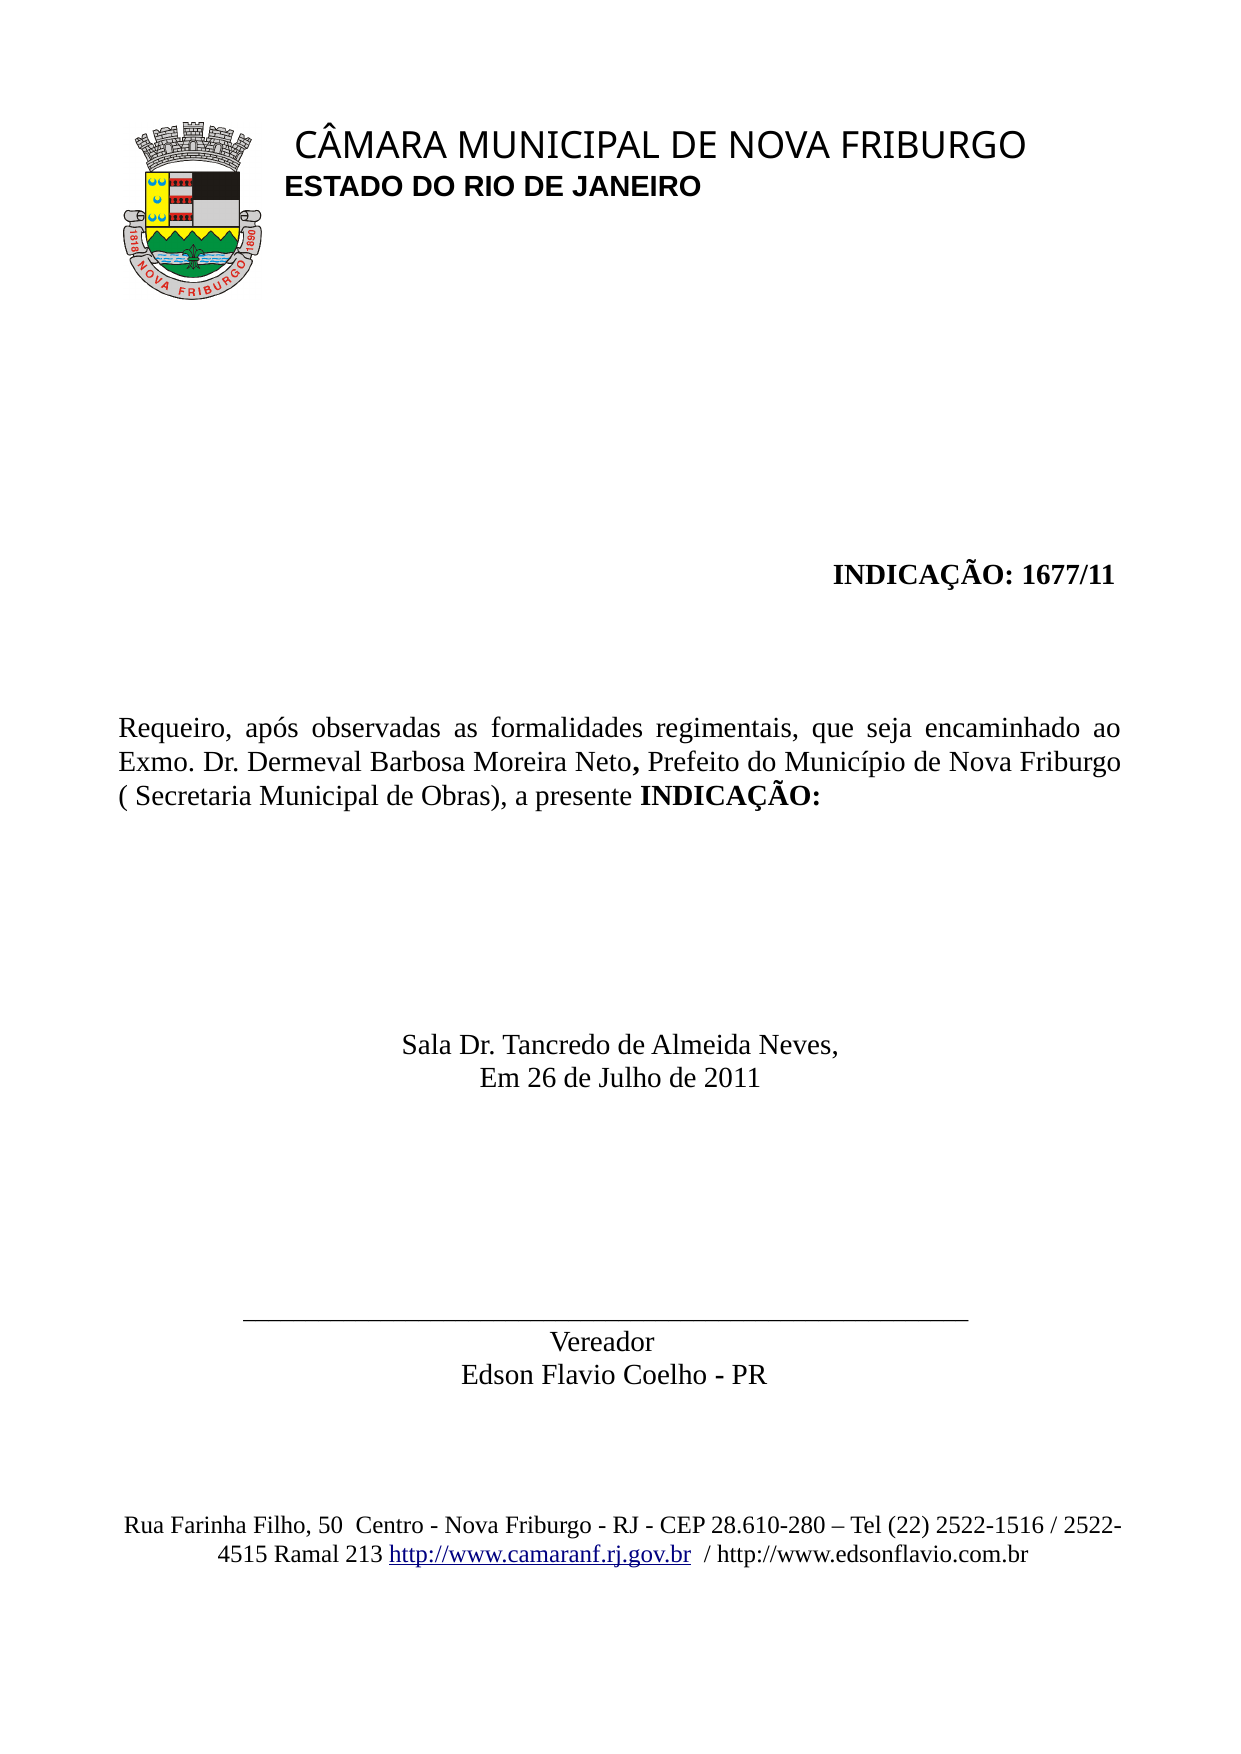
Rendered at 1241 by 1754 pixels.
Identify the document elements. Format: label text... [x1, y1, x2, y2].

text Em 26 de Julho de 2011 [118, 1060, 1122, 1094]
text INDICAÇÃO: 1677/11 [118, 557, 1122, 591]
text Edson Flavio Coelho - PR [118, 1357, 1122, 1391]
text __________________________________________________________ [118, 1295, 1122, 1324]
text CÂMARA MUNICIPAL DE NOVA FRIBURGO ESTADO DO RIO DE JANEIRO [118, 118, 1122, 303]
text Rua Farinha Filho, 50 Centro - Nova Friburgo - RJ - CEP 28.610-280 – Tel (22) 2522-1516 / 2522-4515 Ramal 213 http://www.camaranf.rj.gov.br / http://www.edsonflavio.com.br [118, 1510, 1128, 1568]
text Sala Dr. Tancredo de Almeida Neves, [118, 1027, 1122, 1060]
text Vereador [118, 1324, 1122, 1357]
text Requeiro, após observadas as formalidades regimentais, que seja encaminhado ao Exmo. Dr. Dermeval Barbosa Moreira Neto, Prefeito do Município de Nova Friburgo ( Secretaria Municipal de Obras), a presente INDICAÇÃO: [118, 711, 1122, 811]
